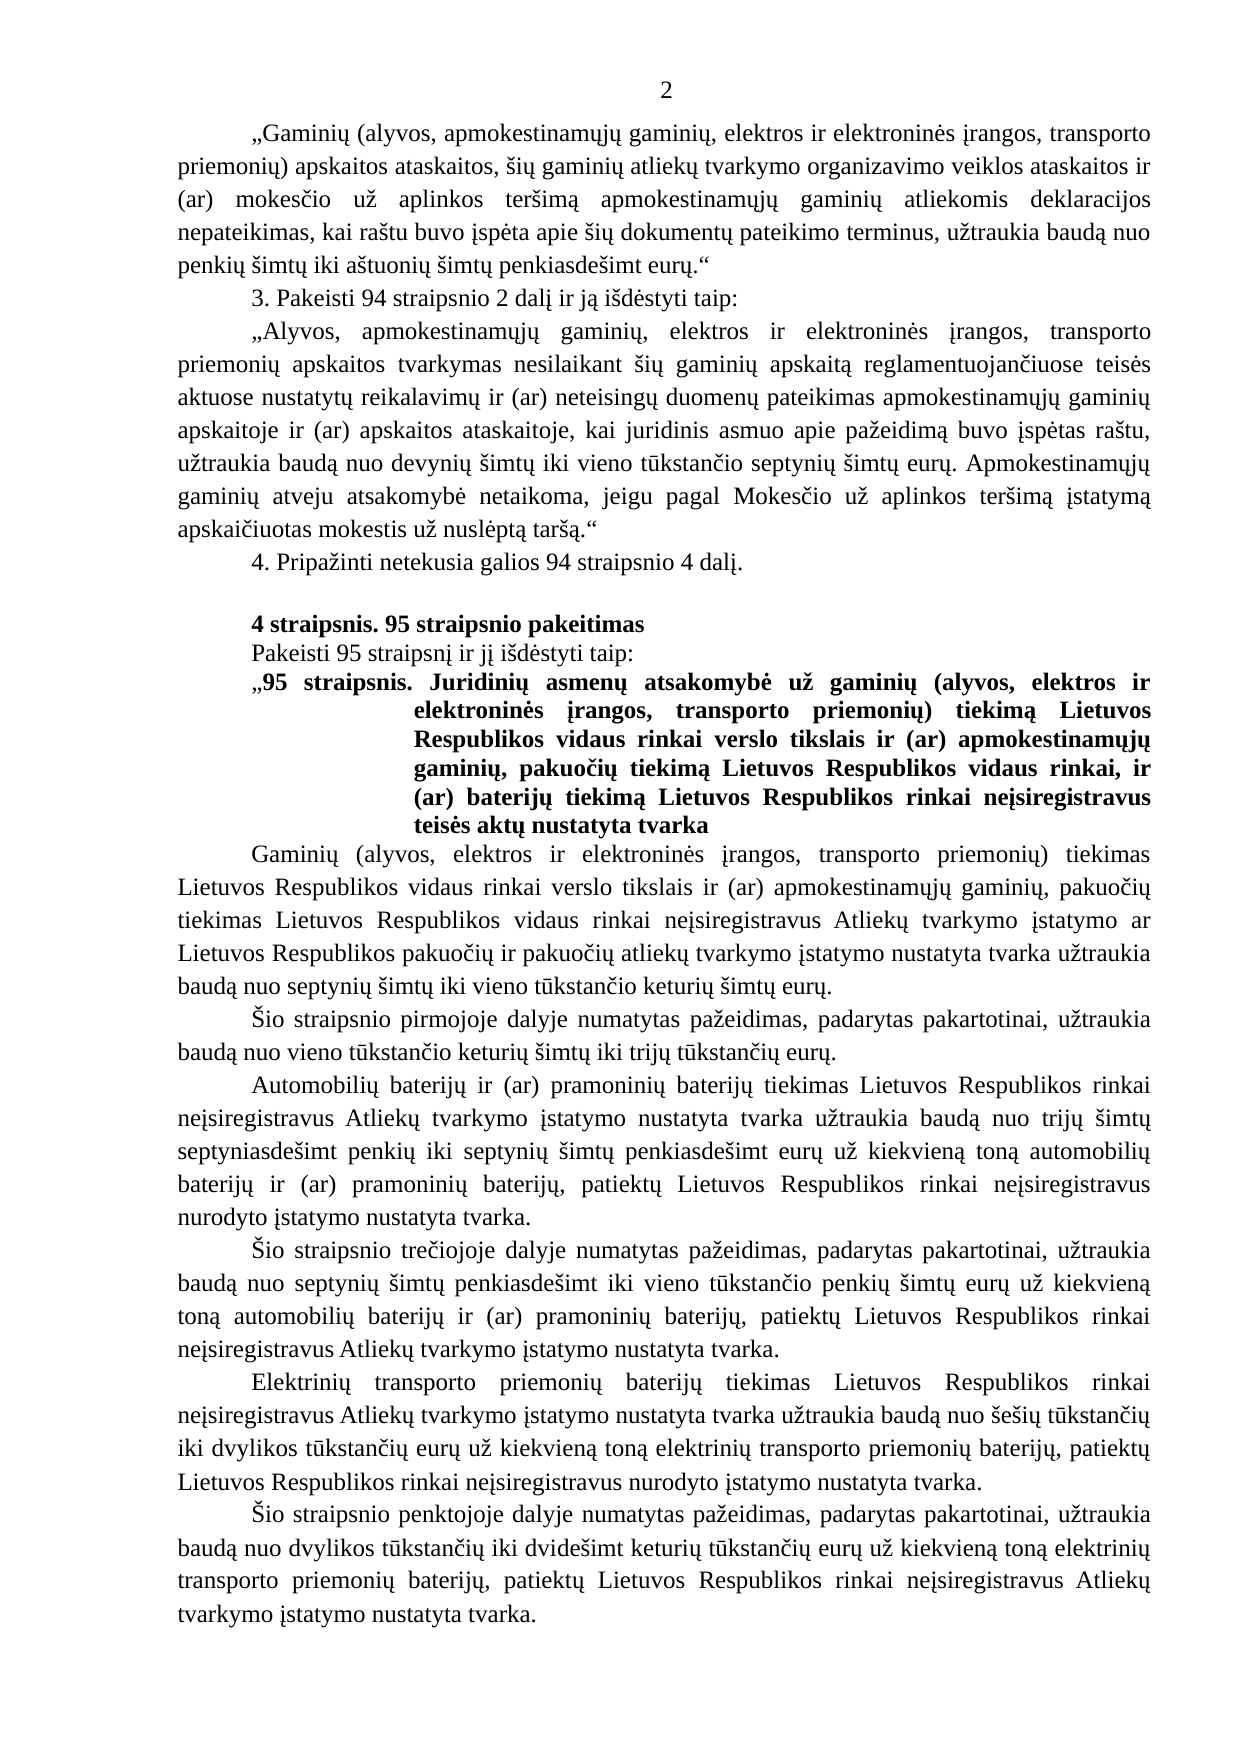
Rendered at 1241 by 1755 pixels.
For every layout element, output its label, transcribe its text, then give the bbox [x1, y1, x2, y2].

text Gaminių (alyvos, elektros ir elektroninės įrangos, transporto priemonių) tiekimas Lietuvos Respublikos vidaus rinkai verslo tikslais ir (ar) apmokestinamųjų gaminių, pakuočių tiekimas Lietuvos Respublikos vidaus rinkai neįsiregistravus Atliekų tvarkymo įstatymo ar Lietuvos Respublikos pakuočių ir pakuočių atliekų tvarkymo įstatymo nustatyta tvarka užtraukia baudą nuo septynių šimtų iki vieno tūkstančio keturių šimtų eurų. [177, 839, 1152, 1000]
text „95 straipsnis. Juridinių asmenų atsakomybė už gaminių (alyvos, elektros ir elektroninės įrangos, transporto priemonių) tiekimą Lietuvos Respublikos vidaus rinkai verslo tikslais ir (ar) apmokestinamųjų gaminių, pakuočių tiekimą Lietuvos Respublikos vidaus rinkai, ir (ar) baterijų tiekimą Lietuvos Respublikos rinkai neįsiregistravus teisės aktų nustatyta tvarka [251, 667, 1152, 839]
text Šio straipsnio trečiojoje dalyje numatytas pažeidimas, padarytas pakartotinai, užtraukia baudą nuo septynių šimtų penkiasdešimt iki vieno tūkstančio penkių šimtų eurų už kiekvieną toną automobilių baterijų ir (ar) pramoninių baterijų, patiektų Lietuvos Respublikos rinkai neįsiregistravus Atliekų tvarkymo įstatymo nustatyta tvarka. [177, 1235, 1152, 1363]
text Šio straipsnio penktojoje dalyje numatytas pažeidimas, padarytas pakartotinai, užtraukia baudą nuo dvylikos tūkstančių iki dvidešimt keturių tūkstančių eurų už kiekvieną toną elektrinių transporto priemonių baterijų, patiektų Lietuvos Respublikos rinkai neįsiregistravus Atliekų tvarkymo įstatymo nustatyta tvarka. [177, 1499, 1152, 1627]
text „Alyvos, apmokestinamųjų gaminių, elektros ir elektroninės įrangos, transporto priemonių apskaitos tvarkymas nesilaikant šių gaminių apskaitą reglamentuojančiuose teisės aktuose nustatytų reikalavimų ir (ar) neteisingų duomenų pateikimas apmokestinamųjų gaminių apskaitoje ir (ar) apskaitos ataskaitoje, kai juridinis asmuo apie pažeidimą buvo įspėtas raštu, užtraukia baudą nuo devynių šimtų iki vieno tūkstančio septynių šimtų eurų. Apmokestinamųjų gaminių atveju atsakomybė netaikoma, jeigu pagal Mokesčio už aplinkos teršimą įstatymą apskaičiuotas mokestis už nuslėptą taršą.“ [177, 316, 1152, 543]
text 4 straipsnis. 95 straipsnio pakeitimas [177, 609, 1152, 638]
text „Gaminių (alyvos, apmokestinamųjų gaminių, elektros ir elektroninės įrangos, transporto priemonių) apskaitos ataskaitos, šių gaminių atliekų tvarkymo organizavimo veiklos ataskaitos ir (ar) mokesčio už aplinkos teršimą apmokestinamųjų gaminių atliekomis deklaracijos nepateikimas, kai raštu buvo įspėta apie šių dokumentų pateikimo terminus, užtraukia baudą nuo penkių šimtų iki aštuonių šimtų penkiasdešimt eurų.“ [177, 118, 1152, 279]
text Automobilių baterijų ir (ar) pramoninių baterijų tiekimas Lietuvos Respublikos rinkai neįsiregistravus Atliekų tvarkymo įstatymo nustatyta tvarka užtraukia baudą nuo trijų šimtų septyniasdešimt penkių iki septynių šimtų penkiasdešimt eurų už kiekvieną toną automobilių baterijų ir (ar) pramoninių baterijų, patiektų Lietuvos Respublikos rinkai neįsiregistravus nurodyto įstatymo nustatyta tvarka. [177, 1070, 1152, 1231]
text Šio straipsnio pirmojoje dalyje numatytas pažeidimas, padarytas pakartotinai, užtraukia baudą nuo vieno tūkstančio keturių šimtų iki trijų tūkstančių eurų. [177, 1004, 1152, 1066]
text 4. Pripažinti netekusia galios 94 straipsnio 4 dalį. [177, 547, 1152, 576]
text Elektrinių transporto priemonių baterijų tiekimas Lietuvos Respublikos rinkai neįsiregistravus Atliekų tvarkymo įstatymo nustatyta tvarka užtraukia baudą nuo šešių tūkstančių iki dvylikos tūkstančių eurų už kiekvieną toną elektrinių transporto priemonių baterijų, patiektų Lietuvos Respublikos rinkai neįsiregistravus nurodyto įstatymo nustatyta tvarka. [177, 1367, 1152, 1495]
text 3. Pakeisti 94 straipsnio 2 dalį ir ją išdėstyti taip: [177, 283, 1152, 312]
text Pakeisti 95 straipsnį ir jį išdėstyti taip: [177, 638, 1152, 667]
